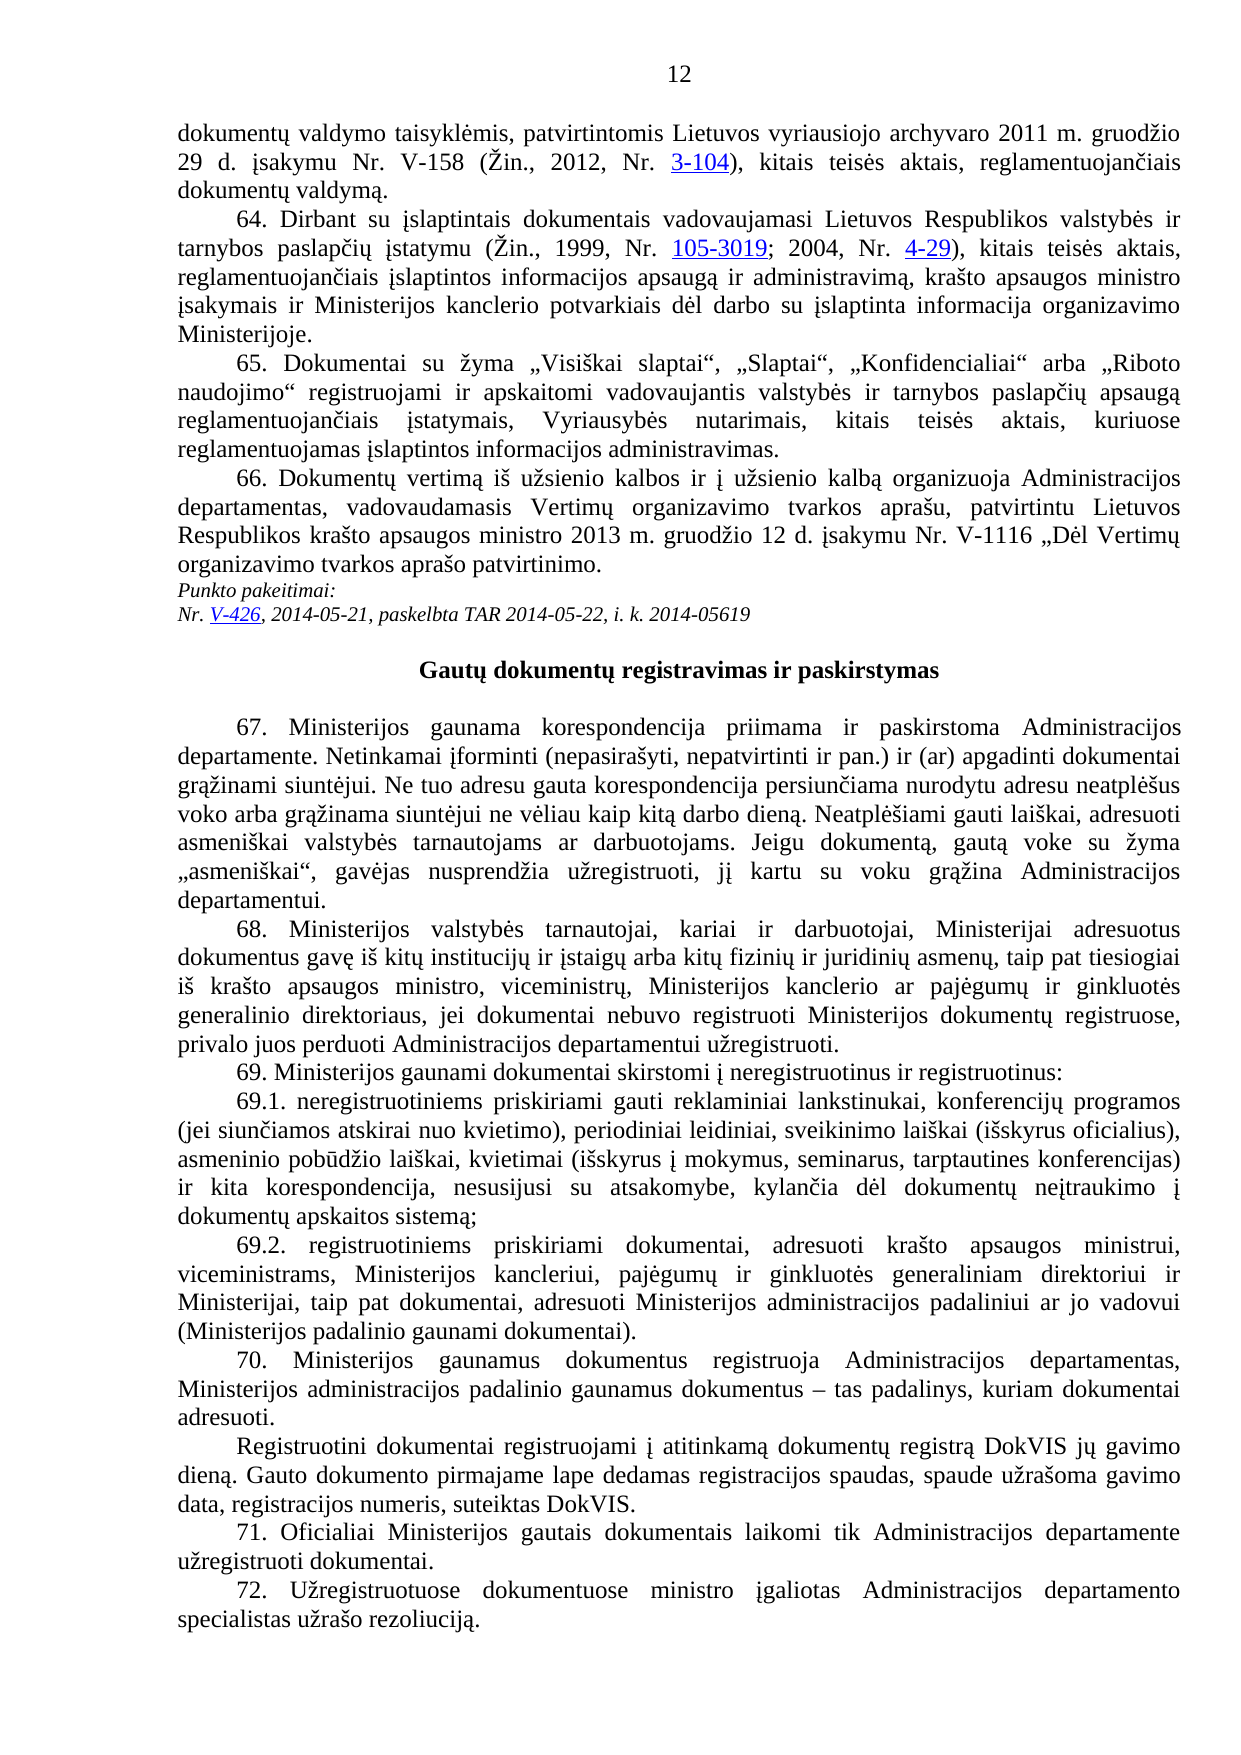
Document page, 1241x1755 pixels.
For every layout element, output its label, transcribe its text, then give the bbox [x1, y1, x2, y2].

text dokumentų valdymo taisyklėmis, patvirtintomis Lietuvos vyriausiojo archyvaro 2011 m. gruodžio 29 d. įsakymu Nr. V-158 (Žin., 2012, Nr. 3-104), kitais teisės aktais, reglamentuojančiais dokumentų valdymą. [177, 118, 1181, 204]
text 69.2. registruotiniems priskiriami dokumentai, adresuoti krašto apsaugos ministrui, viceministrams, Ministerijos kancleriui, pajėgumų ir ginkluotės generaliniam direktoriui ir Ministerijai, taip pat dokumentai, adresuoti Ministerijos administracijos padaliniui ar jo vadovui (Ministerijos padalinio gaunami dokumentai). [177, 1230, 1181, 1345]
text 69. Ministerijos gaunami dokumentai skirstomi į neregistruotinus ir registruotinus: [177, 1057, 1181, 1086]
text Registruotini dokumentai registruojami į atitinkamą dokumentų registrą DokVIS jų gavimo dieną. Gauto dokumento pirmajame lape dedamas registracijos spaudas, spaude užrašoma gavimo data, registracijos numeris, suteiktas DokVIS. [177, 1431, 1181, 1517]
text 65. Dokumentai su žyma „Visiškai slaptai“, „Slaptai“, „Konfidencialiai“ arba „Riboto naudojimo“ registruojami ir apskaitomi vadovaujantis valstybės ir tarnybos paslapčių apsaugą reglamentuojančiais įstatymais, Vyriausybės nutarimais, kitais teisės aktais, kuriuose reglamentuojamas įslaptintos informacijos administravimas. [177, 348, 1181, 463]
text 70. Ministerijos gaunamus dokumentus registruoja Administracijos departamentas, Ministerijos administracijos padalinio gaunamus dokumentus – tas padalinys, kuriam dokumentai adresuoti. [177, 1345, 1181, 1431]
text 67. Ministerijos gaunama korespondencija priimama ir paskirstoma Administracijos departamente. Netinkamai įforminti (nepasirašyti, nepatvirtinti ir pan.) ir (ar) apgadinti dokumentai grąžinami siuntėjui. Ne tuo adresu gauta korespondencija persiunčiama nurodytu adresu neatplėšus voko arba grąžinama siuntėjui ne vėliau kaip kitą darbo dieną. Neatplėšiami gauti laiškai, adresuoti asmeniškai valstybės tarnautojams ar darbuotojams. Jeigu dokumentą, gautą voke su žyma „asmeniškai“, gavėjas nusprendžia užregistruoti, jį kartu su voku grąžina Administracijos departamentui. [177, 712, 1181, 914]
text 72. Užregistruotuose dokumentuose ministro įgaliotas Administracijos departamento specialistas užrašo rezoliuciją. [177, 1575, 1181, 1632]
text 66. Dokumentų vertimą iš užsienio kalbos ir į užsienio kalbą organizuoja Administracijos departamentas, vadovaudamasis Vertimų organizavimo tvarkos aprašu, patvirtintu Lietuvos Respublikos krašto apsaugos ministro 2013 m. gruodžio 12 d. įsakymu Nr. V-1116 „Dėl Vertimų organizavimo tvarkos aprašo patvirtinimo. [177, 463, 1181, 578]
text Gautų dokumentų registravimas ir paskirstymas [177, 655, 1181, 684]
text 68. Ministerijos valstybės tarnautojai, kariai ir darbuotojai, Ministerijai adresuotus dokumentus gavę iš kitų institucijų ir įstaigų arba kitų fizinių ir juridinių asmenų, taip pat tiesiogiai iš krašto apsaugos ministro, viceministrų, Ministerijos kanclerio ar pajėgumų ir ginkluotės generalinio direktoriaus, jei dokumentai nebuvo registruoti Ministerijos dokumentų registruose, privalo juos perduoti Administracijos departamentui užregistruoti. [177, 914, 1181, 1057]
text 71. Oficialiai Ministerijos gautais dokumentais laikomi tik Administracijos departamente užregistruoti dokumentai. [177, 1517, 1181, 1575]
text 64. Dirbant su įslaptintais dokumentais vadovaujamasi Lietuvos Respublikos valstybės ir tarnybos paslapčių įstatymu (Žin., 1999, Nr. 105-3019; 2004, Nr. 4-29), kitais teisės aktais, reglamentuojančiais įslaptintos informacijos apsaugą ir administravimą, krašto apsaugos ministro įsakymais ir Ministerijos kanclerio potvarkiais dėl darbo su įslaptinta informacija organizavimo Ministerijoje. [177, 204, 1181, 348]
text Nr. V-426, 2014-05-21, paskelbta TAR 2014-05-22, i. k. 2014-05619 [177, 602, 1181, 626]
text 69.1. neregistruotiniems priskiriami gauti reklaminiai lankstinukai, konferencijų programos (jei siunčiamos atskirai nuo kvietimo), periodiniai leidiniai, sveikinimo laiškai (išskyrus oficialius), asmeninio pobūdžio laiškai, kvietimai (išskyrus į mokymus, seminarus, tarptautines konferencijas) ir kita korespondencija, nesusijusi su atsakomybe, kylančia dėl dokumentų neįtraukimo į dokumentų apskaitos sistemą; [177, 1086, 1181, 1230]
text Punkto pakeitimai: [177, 578, 1181, 602]
